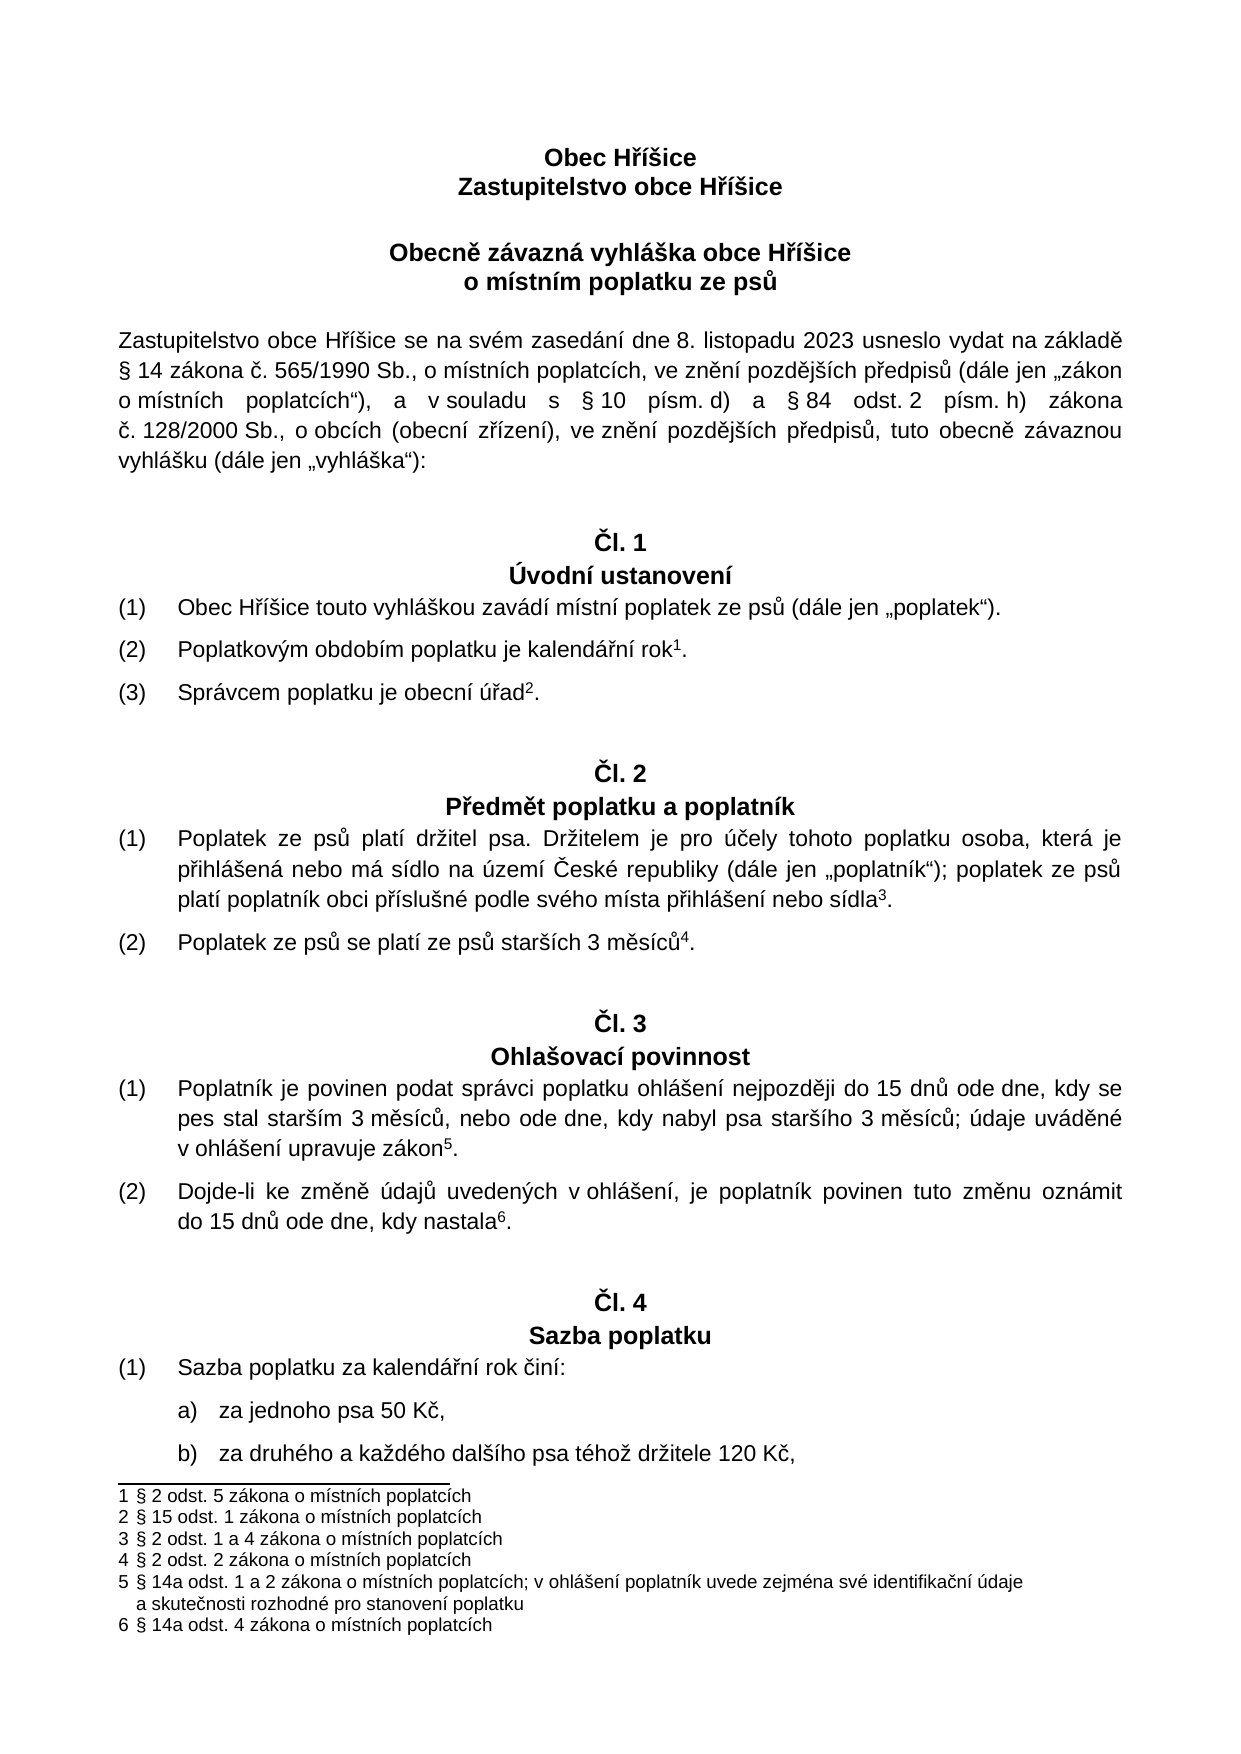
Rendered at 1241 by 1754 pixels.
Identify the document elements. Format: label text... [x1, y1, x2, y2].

subtitle Obecně závazná vyhláška obce Hříšice o místním poplatku ze psů [118, 238, 1122, 295]
text Zastupitelstvo obce Hříšice se na svém zasedání dne 8. listopadu 2023 usneslo vydat na základě § 14 zákona č. 565/1990 Sb., o místních poplatcích, ve znění pozdějších předpisů (dále jen „zákon o místních poplatcích“), a v souladu s § 10 písm. d) a § 84 odst. 2 písm. h) zákona č. 128/2000 Sb., o obcích (obecní zřízení), ve znění pozdějších předpisů, tuto obecně závaznou vyhlášku (dále jen „vyhláška“): [118, 327, 1122, 474]
list Obec Hříšice touto vyhláškou zavádí místní poplatek ze psů (dále jen „poplatek“). [118, 594, 1122, 620]
list § 14a odst. 1 a 2 zákona o místních poplatcích; v ohlášení poplatník uvede zejména své identifikační údaje a skutečnosti rozhodné pro stanovení poplatku [118, 1571, 1122, 1614]
list § 2 odst. 2 zákona o místních poplatcích [118, 1549, 1122, 1571]
list Poplatkovým obdobím poplatku je kalendářní rok. [118, 636, 1122, 663]
list Poplatek ze psů platí držitel psa. Držitelem je pro účely tohoto poplatku osoba, která je přihlášená nebo má sídlo na území České republiky (dále jen „poplatník“); poplatek ze psů platí poplatník obci příslušné podle svého místa přihlášení nebo sídla. [118, 825, 1122, 912]
list za jednoho psa 50 Kč, [177, 1397, 1122, 1423]
list § 14a odst. 4 zákona o místních poplatcích [118, 1614, 1122, 1635]
subtitle Čl. 2 Předmět poplatku a poplatník [118, 759, 1122, 821]
list § 2 odst. 1 a 4 zákona o místních poplatcích [118, 1528, 1122, 1549]
subtitle Čl. 4 Sazba poplatku [118, 1288, 1122, 1350]
list Poplatník je povinen podat správci poplatku ohlášení nejpozději do 15 dnů ode dne, kdy se pes stal starším 3 měsíců, nebo ode dne, kdy nabyl psa staršího 3 měsíců; údaje uváděné v ohlášení upravuje zákon. [118, 1075, 1122, 1162]
list Dojde-li ke změně údajů uvedených v ohlášení, je poplatník povinen tuto změnu oznámit do 15 dnů ode dne, kdy nastala. [118, 1178, 1122, 1234]
text Obec Hříšice Zastupitelstvo obce Hříšice [118, 143, 1122, 201]
subtitle Čl. 3 Ohlašovací povinnost [118, 1009, 1122, 1071]
list za druhého a každého dalšího psa téhož držitele 120 Kč, [177, 1440, 1122, 1466]
list Správcem poplatku je obecní úřad. [118, 679, 1122, 706]
subtitle Čl. 1 Úvodní ustanovení [118, 528, 1122, 589]
list Poplatek ze psů se platí ze psů starších 3 měsíců. [118, 928, 1122, 955]
list § 2 odst. 5 zákona o místních poplatcích [118, 1484, 1122, 1506]
list Sazba poplatku za kalendářní rok činí: [118, 1354, 1122, 1381]
list § 15 odst. 1 zákona o místních poplatcích [118, 1506, 1122, 1528]
